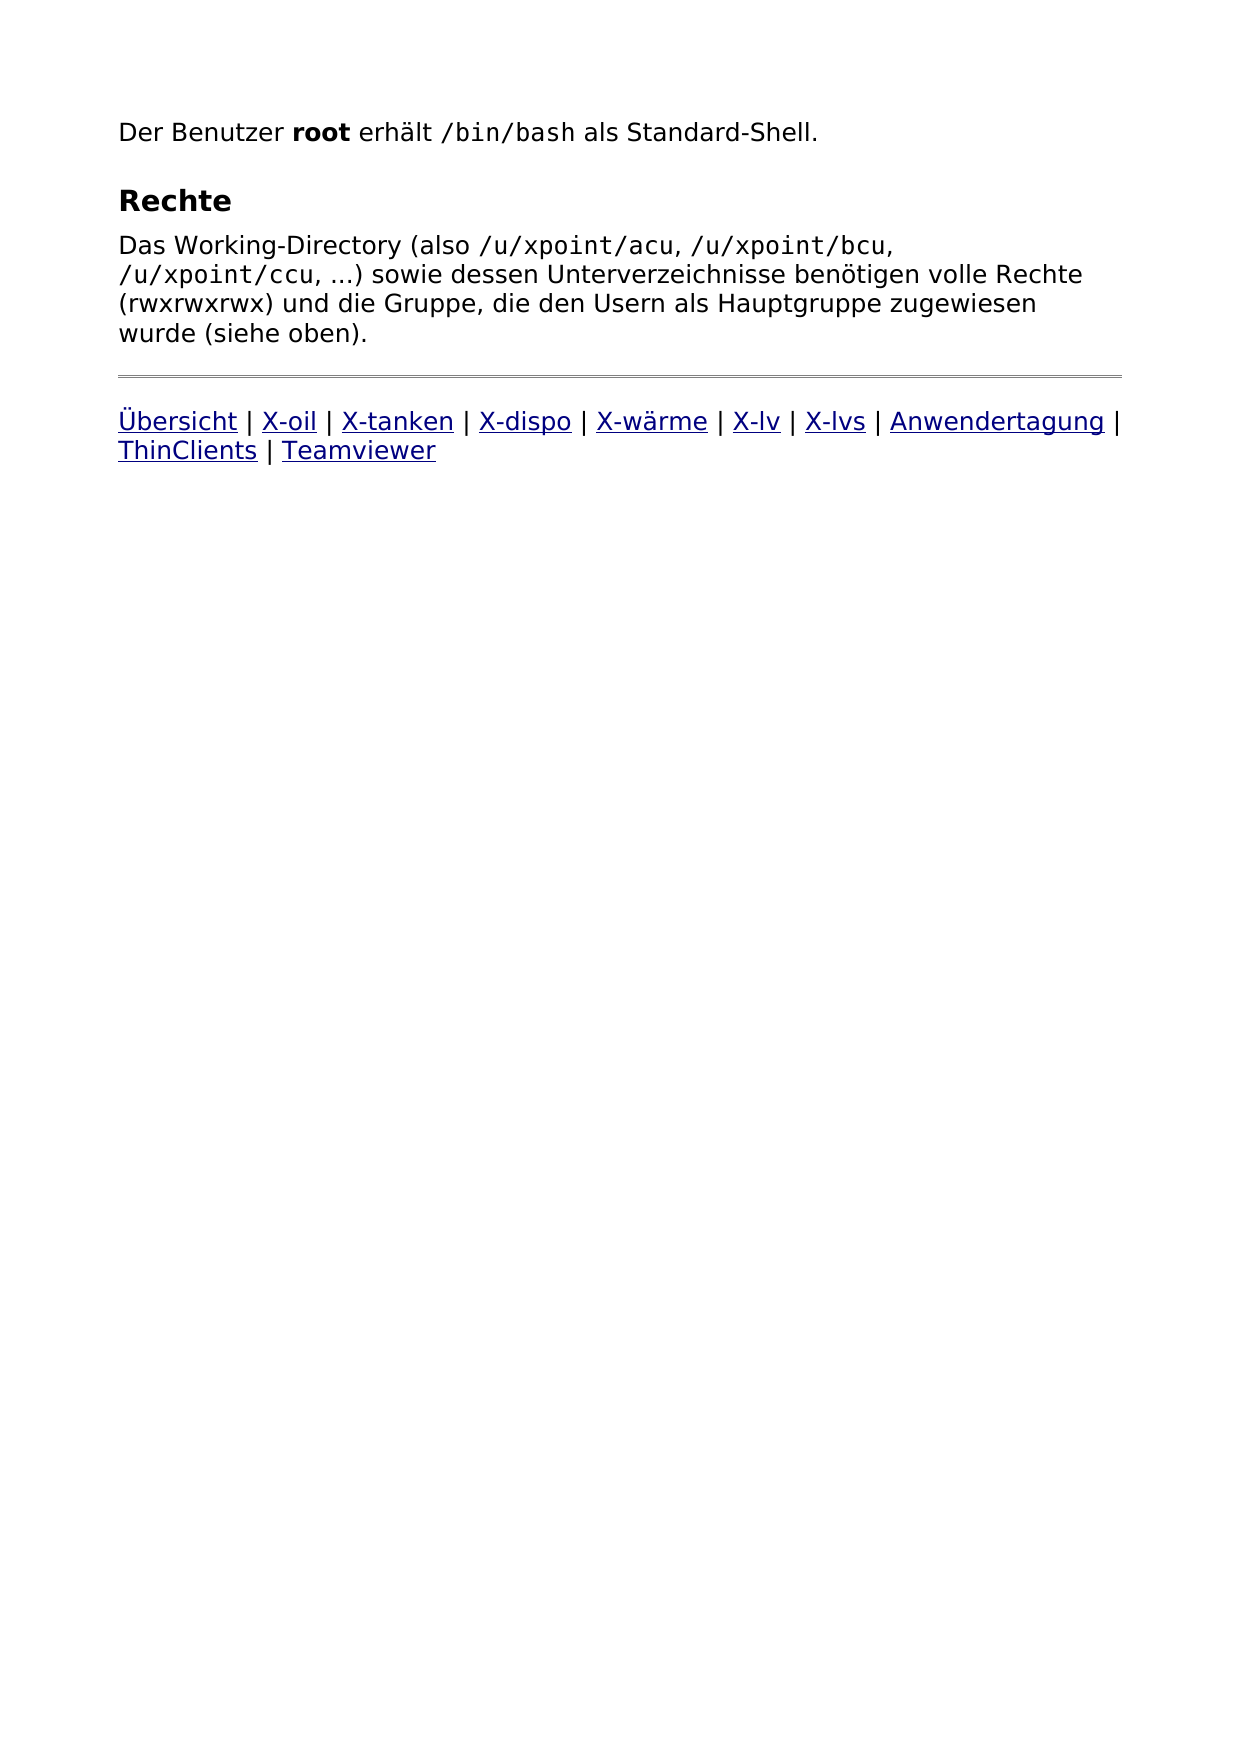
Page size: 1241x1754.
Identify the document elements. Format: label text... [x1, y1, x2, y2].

text Der Benutzer root erhält /bin/bash als Standard-Shell. [118, 118, 1122, 147]
subtitle Rechte [118, 185, 1122, 219]
text Übersicht | X-oil | X-tanken | X-dispo | X-wärme | X-lv | X-lvs | Anwendertagung | ThinClients | Teamviewer [118, 407, 1122, 465]
text Das Working-Directory (also /u/xpoint/acu, /u/xpoint/bcu, /u/xpoint/ccu, ...) sowie dessen Unterverzeichnisse benötigen volle Rechte (rwxrwxrwx) und die Gruppe, die den Usern als Hauptgruppe zugewiesen wurde (siehe oben). [118, 231, 1122, 348]
